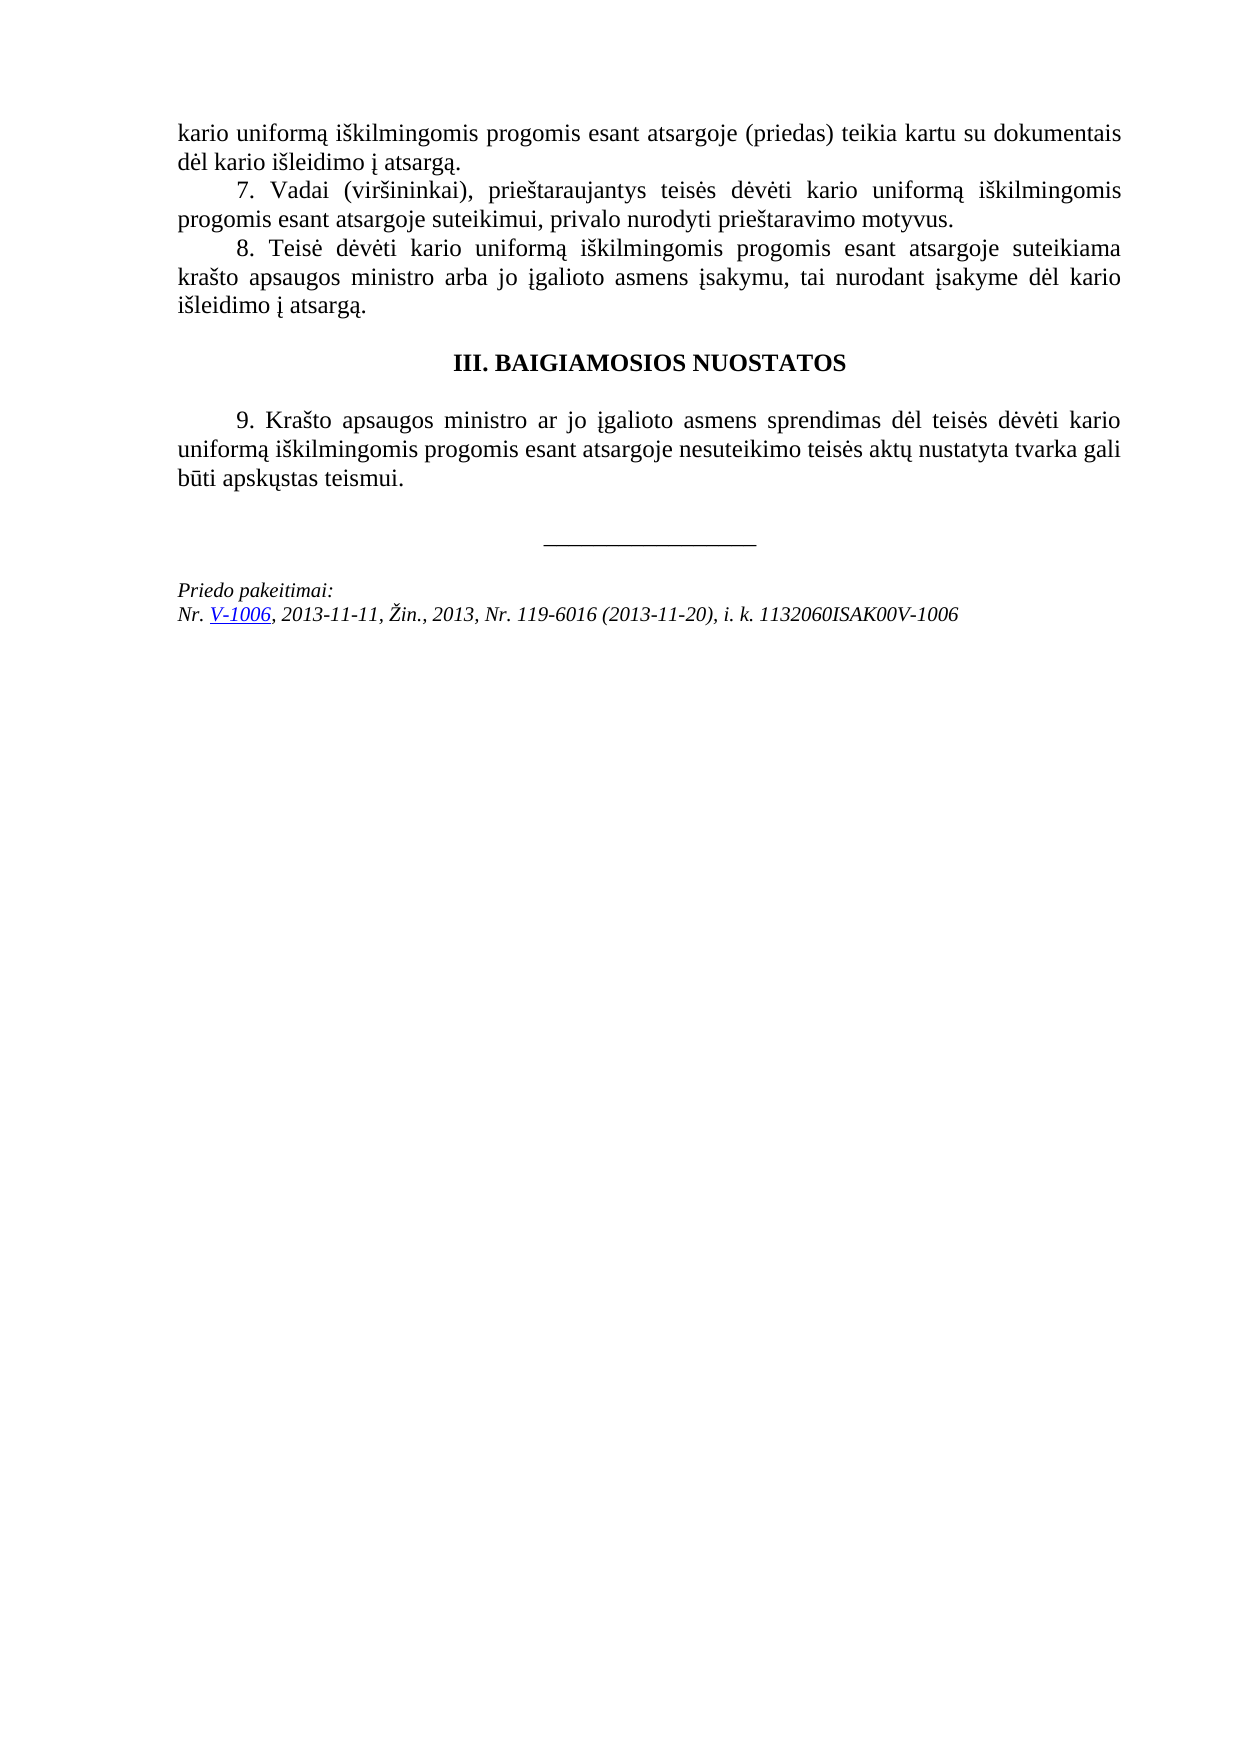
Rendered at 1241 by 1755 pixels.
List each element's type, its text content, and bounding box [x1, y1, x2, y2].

text Priedo pakeitimai: [177, 578, 1122, 602]
text 8. Teisė dėvėti kario uniformą iškilmingomis progomis esant atsargoje suteikiama krašto apsaugos ministro arba jo įgalioto asmens įsakymu, tai nurodant įsakyme dėl kario išleidimo į atsargą. [177, 233, 1122, 319]
text Nr. V-1006, 2013-11-11, Žin., 2013, Nr. 119-6016 (2013-11-20), i. k. 1132060ISAK00V-1006 [177, 602, 1122, 626]
text 7. Vadai (viršininkai), prieštaraujantys teisės dėvėti kario uniformą iškilmingomis progomis esant atsargoje suteikimui, privalo nurodyti prieštaravimo motyvus. [177, 176, 1122, 233]
text _________________ [177, 521, 1122, 549]
text III. BAIGIAMOSIOS NUOSTATOS [177, 348, 1122, 377]
text kario uniformą iškilmingomis progomis esant atsargoje (priedas) teikia kartu su dokumentais dėl kario išleidimo į atsargą. [177, 118, 1122, 176]
text 9. Krašto apsaugos ministro ar jo įgalioto asmens sprendimas dėl teisės dėvėti kario uniformą iškilmingomis progomis esant atsargoje nesuteikimo teisės aktų nustatyta tvarka gali būti apskųstas teismui. [177, 406, 1122, 492]
